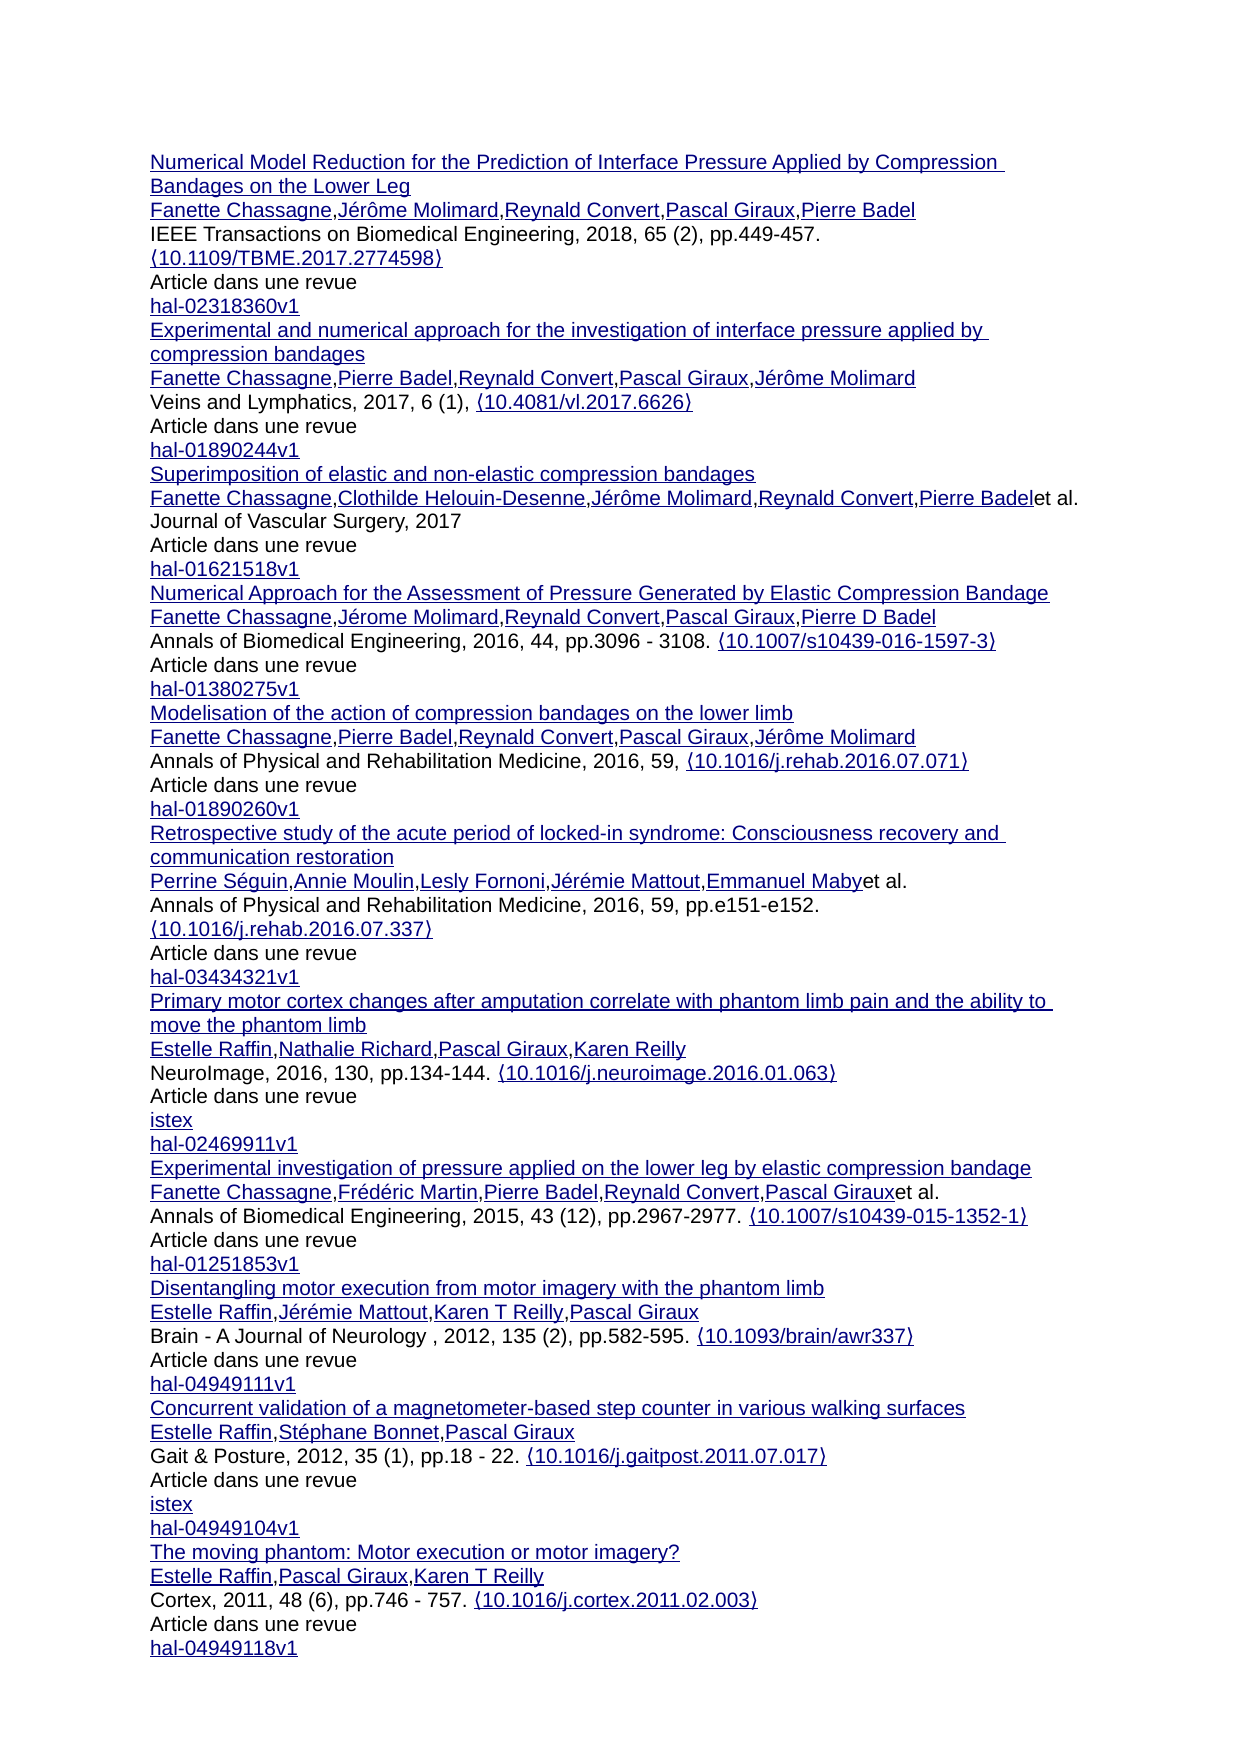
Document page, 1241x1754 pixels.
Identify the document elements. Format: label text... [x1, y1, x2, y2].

table_cell Numerical Approach for the Assessment of Pressure Generated by Elastic Compression Bandage Fanette Chassagne,Jérome Molimard,Reynald Convert,Pascal Giraux,Pierre D Badel Annals of Biomedical Engineering, 2016, 44, pp.3096 - 3108. ⟨10.1007/s10439-016-1597-3⟩ Article dans une revue hal-01380275v1 [150, 581, 1090, 701]
table_cell Superimposition of elastic and non-elastic compression bandages Fanette Chassagne,Clothilde Helouin-Desenne,Jérôme Molimard,Reynald Convert,Pierre Badelet al. Journal of Vascular Surgery, 2017 Article dans une revue hal-01621518v1 [150, 461, 1090, 581]
table_cell Numerical Model Reduction for the Prediction of Interface Pressure Applied by Compression Bandages on the Lower Leg Fanette Chassagne,Jérôme Molimard,Reynald Convert,Pascal Giraux,Pierre Badel IEEE Transactions on Biomedical Engineering, 2018, 65 (2), pp.449-457. ⟨10.1109/TBME.2017.2774598⟩ Article dans une revue hal-02318360v1 [150, 150, 1090, 318]
table_cell Experimental investigation of pressure applied on the lower leg by elastic compression bandage Fanette Chassagne,Frédéric Martin,Pierre Badel,Reynald Convert,Pascal Girauxet al. Annals of Biomedical Engineering, 2015, 43 (12), pp.2967-2977. ⟨10.1007/s10439-015-1352-1⟩ Article dans une revue hal-01251853v1 [150, 1156, 1090, 1276]
table_cell Retrospective study of the acute period of locked-in syndrome: Consciousness recovery and communication restoration Perrine Séguin,Annie Moulin,Lesly Fornoni,Jérémie Mattout,Emmanuel Mabyet al. Annals of Physical and Rehabilitation Medicine, 2016, 59, pp.e151-e152. ⟨10.1016/j.rehab.2016.07.337⟩ Article dans une revue hal-03434321v1 [150, 821, 1090, 988]
table_cell The moving phantom: Motor execution or motor imagery? Estelle Raffin,Pascal Giraux,Karen T Reilly Cortex, 2011, 48 (6), pp.746 - 757. ⟨10.1016/j.cortex.2011.02.003⟩ Article dans une revue hal-04949118v1 [150, 1540, 1090, 1659]
table_cell Primary motor cortex changes after amputation correlate with phantom limb pain and the ability to move the phantom limb Estelle Raffin,Nathalie Richard,Pascal Giraux,Karen Reilly NeuroImage, 2016, 130, pp.134-144. ⟨10.1016/j.neuroimage.2016.01.063⟩ Article dans une revue istex hal-02469911v1 [150, 989, 1090, 1156]
table_cell Disentangling motor execution from motor imagery with the phantom limb Estelle Raffin,Jérémie Mattout,Karen T Reilly,Pascal Giraux Brain - A Journal of Neurology , 2012, 135 (2), pp.582-595. ⟨10.1093/brain/awr337⟩ Article dans une revue hal-04949111v1 [150, 1276, 1090, 1396]
table_cell Experimental and numerical approach for the investigation of interface pressure applied by compression bandages Fanette Chassagne,Pierre Badel,Reynald Convert,Pascal Giraux,Jérôme Molimard Veins and Lymphatics, 2017, 6 (1), ⟨10.4081/vl.2017.6626⟩ Article dans une revue hal-01890244v1 [150, 318, 1090, 461]
table_cell Modelisation of the action of compression bandages on the lower limb Fanette Chassagne,Pierre Badel,Reynald Convert,Pascal Giraux,Jérôme Molimard Annals of Physical and Rehabilitation Medicine, 2016, 59, ⟨10.1016/j.rehab.2016.07.071⟩ Article dans une revue hal-01890260v1 [150, 701, 1090, 821]
table_cell Concurrent validation of a magnetometer-based step counter in various walking surfaces Estelle Raffin,Stéphane Bonnet,Pascal Giraux Gait & Posture, 2012, 35 (1), pp.18 - 22. ⟨10.1016/j.gaitpost.2011.07.017⟩ Article dans une revue istex hal-04949104v1 [150, 1396, 1090, 1539]
